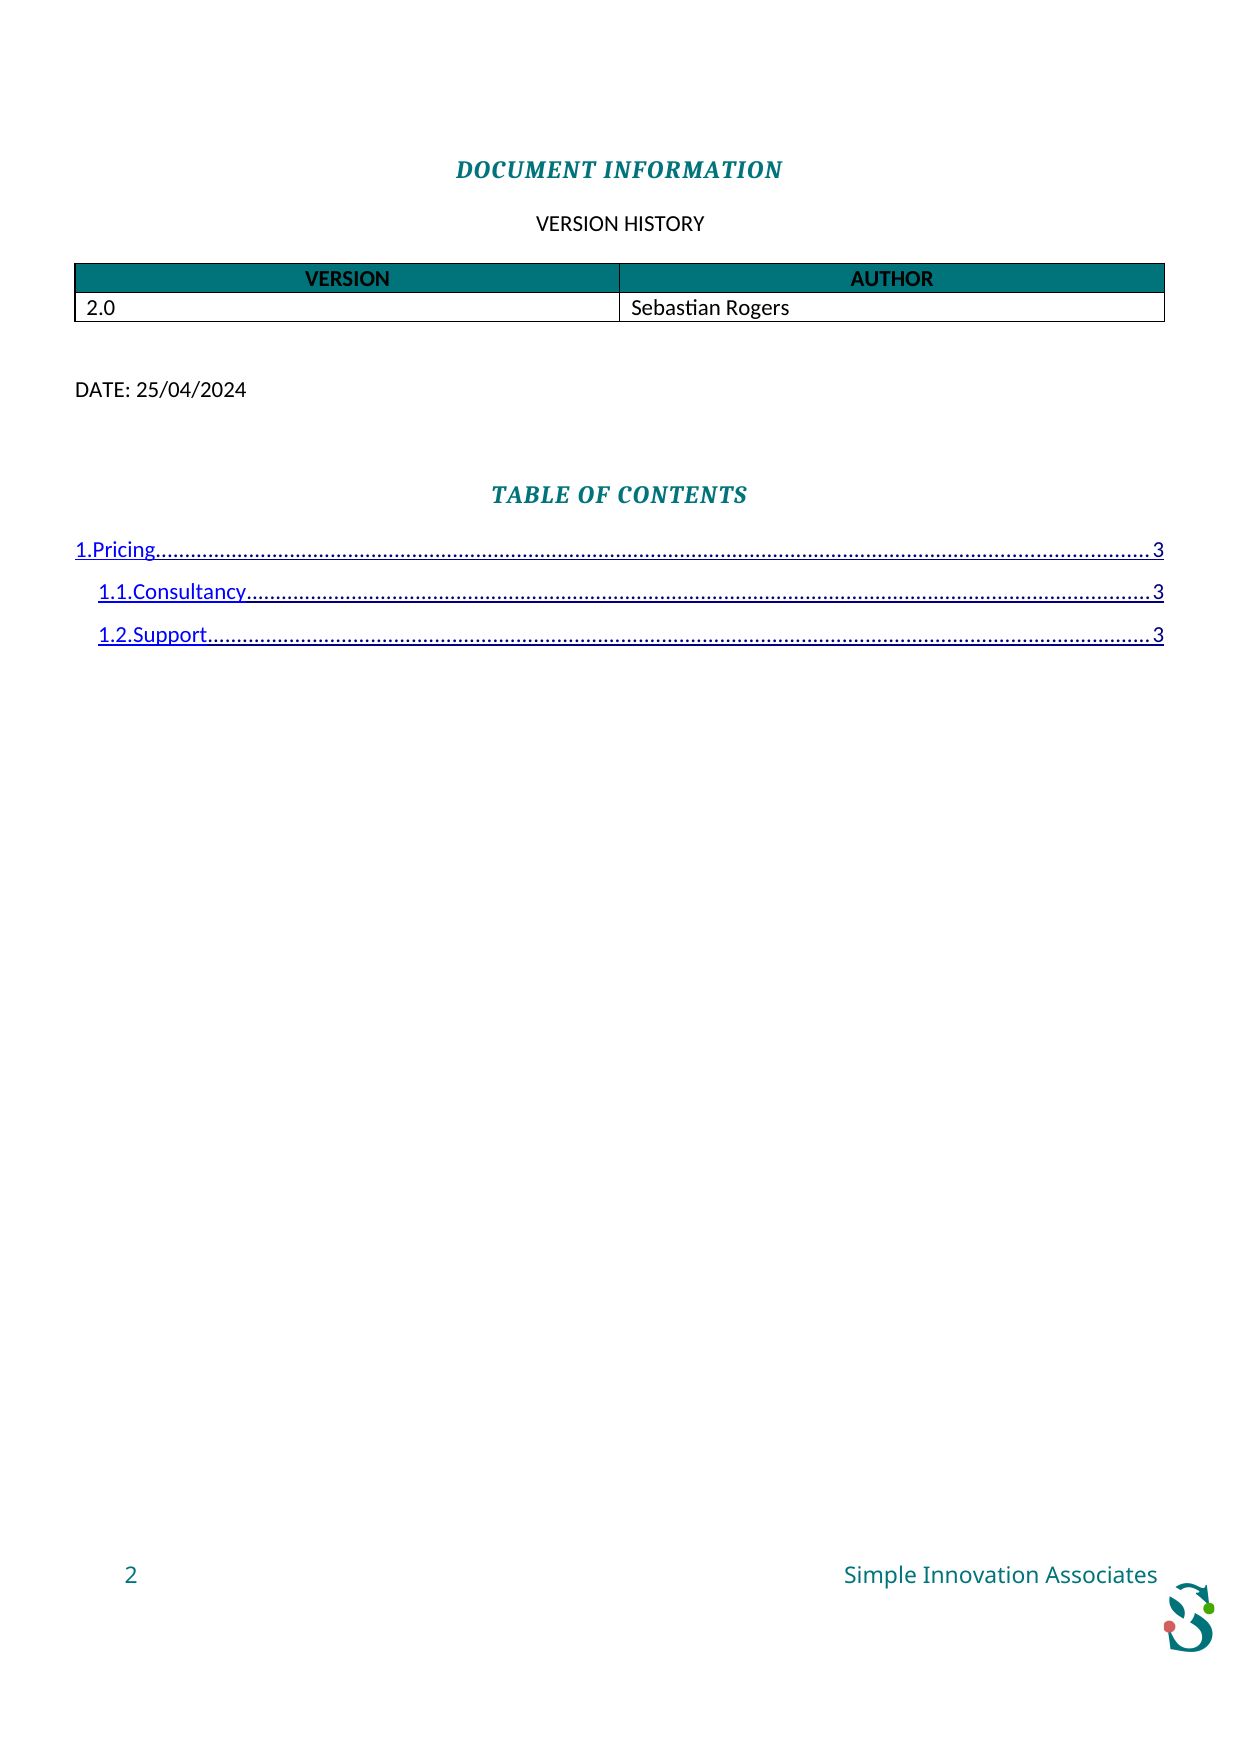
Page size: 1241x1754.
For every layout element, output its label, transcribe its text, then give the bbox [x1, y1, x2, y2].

subtitle DOCUMENT INFORMATION [75, 156, 1165, 184]
text 1.1. Consultancy 3 [98, 577, 1165, 605]
text DATE: 25/04/2024 [75, 375, 1165, 403]
subtitle TABLE OF CONTENTS [75, 481, 1165, 509]
text 1. Pricing 3 [75, 535, 1165, 563]
table_cell Sebastian Rogers [620, 293, 1164, 321]
table_header AUTHOR [620, 264, 1164, 292]
text VERSION HISTORY [75, 209, 1165, 238]
table_header VERSION [76, 264, 619, 292]
text 1.2. Support 3 [98, 620, 1165, 648]
table_cell 2.0 [76, 293, 619, 321]
